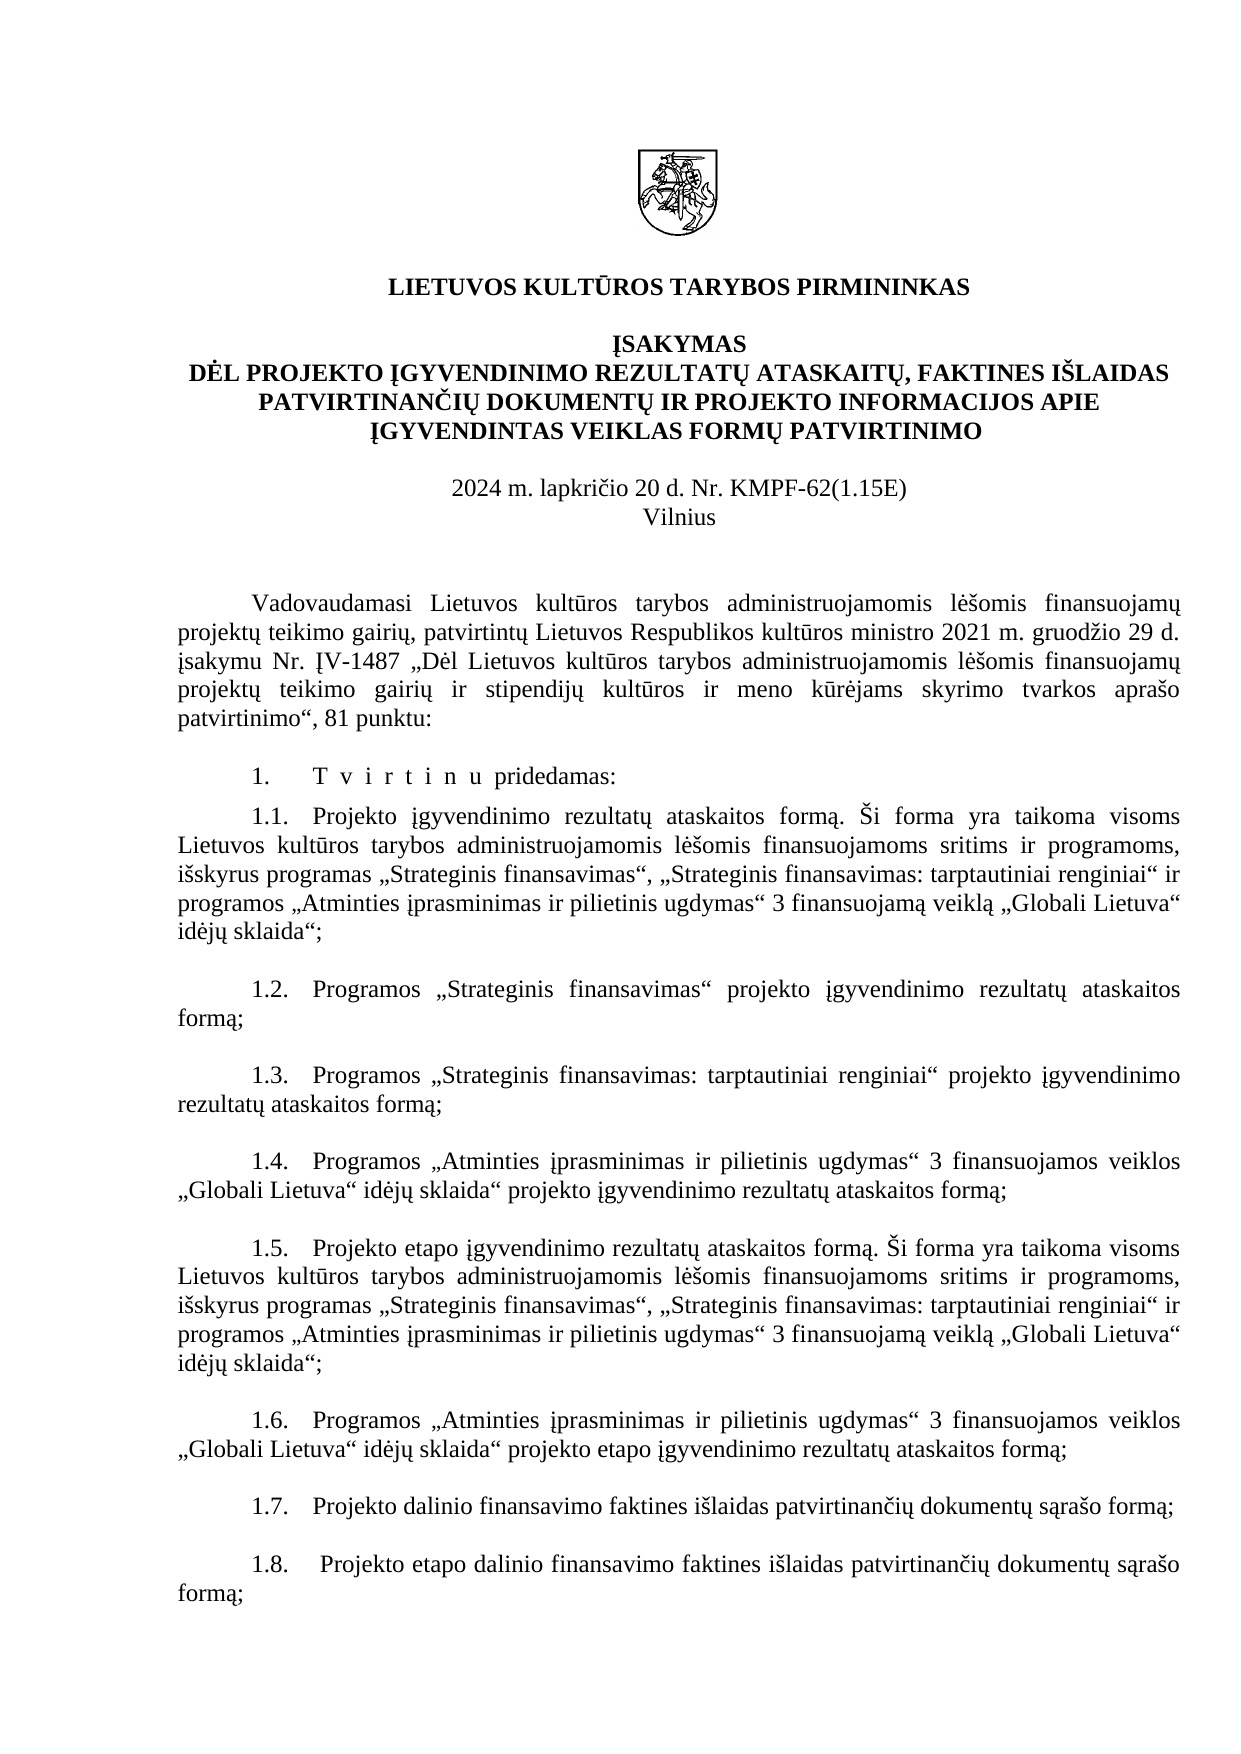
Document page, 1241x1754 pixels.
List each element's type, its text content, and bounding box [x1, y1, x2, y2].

text 1.1. Projekto įgyvendinimo rezultatų ataskaitos formą. Ši forma yra taikoma visoms Lietuvos kultūros tarybos administruojamomis lėšomis finansuojamoms sritims ir programoms, išskyrus programas „Strateginis finansavimas“, „Strateginis finansavimas: tarptautiniai renginiai“ ir programos „Atminties įprasminimas ir pilietinis ugdymas“ 3 finansuojamą veiklą „Globali Lietuva“ idėjų sklaida“; [177, 801, 1181, 945]
text LIETUVOS KULTŪROS TARYBOS PIRMININKAS [177, 272, 1181, 301]
text 1.7. Projekto dalinio finansavimo faktines išlaidas patvirtinančių dokumentų sąrašo formą; [177, 1491, 1181, 1520]
text Vadovaudamasi Lietuvos kultūros tarybos administruojamomis lėšomis finansuojamų projektų teikimo gairių, patvirtintų Lietuvos Respublikos kultūros ministro 2021 m. gruodžio 29 d. įsakymu Nr. ĮV-1487 „Dėl Lietuvos kultūros tarybos administruojamomis lėšomis finansuojamų projektų teikimo gairių ir stipendijų kultūros ir meno kūrėjams skyrimo tvarkos aprašo patvirtinimo“, 81 punktu: [177, 588, 1181, 732]
text 1.3. Programos „Strateginis finansavimas: tarptautiniai renginiai“ projekto įgyvendinimo rezultatų ataskaitos formą; [177, 1060, 1181, 1118]
text 1. Tvirtinu pridedamas: [177, 761, 1181, 789]
text 1.6. Programos „Atminties įprasminimas ir pilietinis ugdymas“ 3 finansuojamos veiklos „Globali Lietuva“ idėjų sklaida“ projekto etapo įgyvendinimo rezultatų ataskaitos formą; [177, 1405, 1181, 1463]
text 1.5. Projekto etapo įgyvendinimo rezultatų ataskaitos formą. Ši forma yra taikoma visoms Lietuvos kultūros tarybos administruojamomis lėšomis finansuojamoms sritims ir programoms, išskyrus programas „Strateginis finansavimas“, „Strateginis finansavimas: tarptautiniai renginiai“ ir programos „Atminties įprasminimas ir pilietinis ugdymas“ 3 finansuojamą veiklą „Globali Lietuva“ idėjų sklaida“; [177, 1233, 1181, 1376]
text 1.2. Programos „Strateginis finansavimas“ projekto įgyvendinimo rezultatų ataskaitos formą; [177, 974, 1181, 1031]
subtitle ĮSAKYMAS [177, 329, 1181, 358]
text 1.8. Projekto etapo dalinio finansavimo faktines išlaidas patvirtinančių dokumentų sąrašo formą; [177, 1549, 1181, 1606]
text 1.4. Programos „Atminties įprasminimas ir pilietinis ugdymas“ 3 finansuojamos veiklos „Globali Lietuva“ idėjų sklaida“ projekto įgyvendinimo rezultatų ataskaitos formą; [177, 1146, 1181, 1204]
text 2024 m. lapkričio 20 d. Nr. KMPF-62(1.15E) [177, 473, 1181, 502]
text Vilnius [177, 502, 1181, 531]
text DĖL PROJEKTO ĮGYVENDINIMO REZULTATŲ ATASKAITŲ, FAKTINES IŠLAIDAS PATVIRTINANČIŲ DOKUMENTŲ IR PROJEKTO INFORMACIJOS APIE ĮGYVENDINTAS VEIKLAS FORMŲ PATVIRTINIMO [177, 358, 1181, 444]
